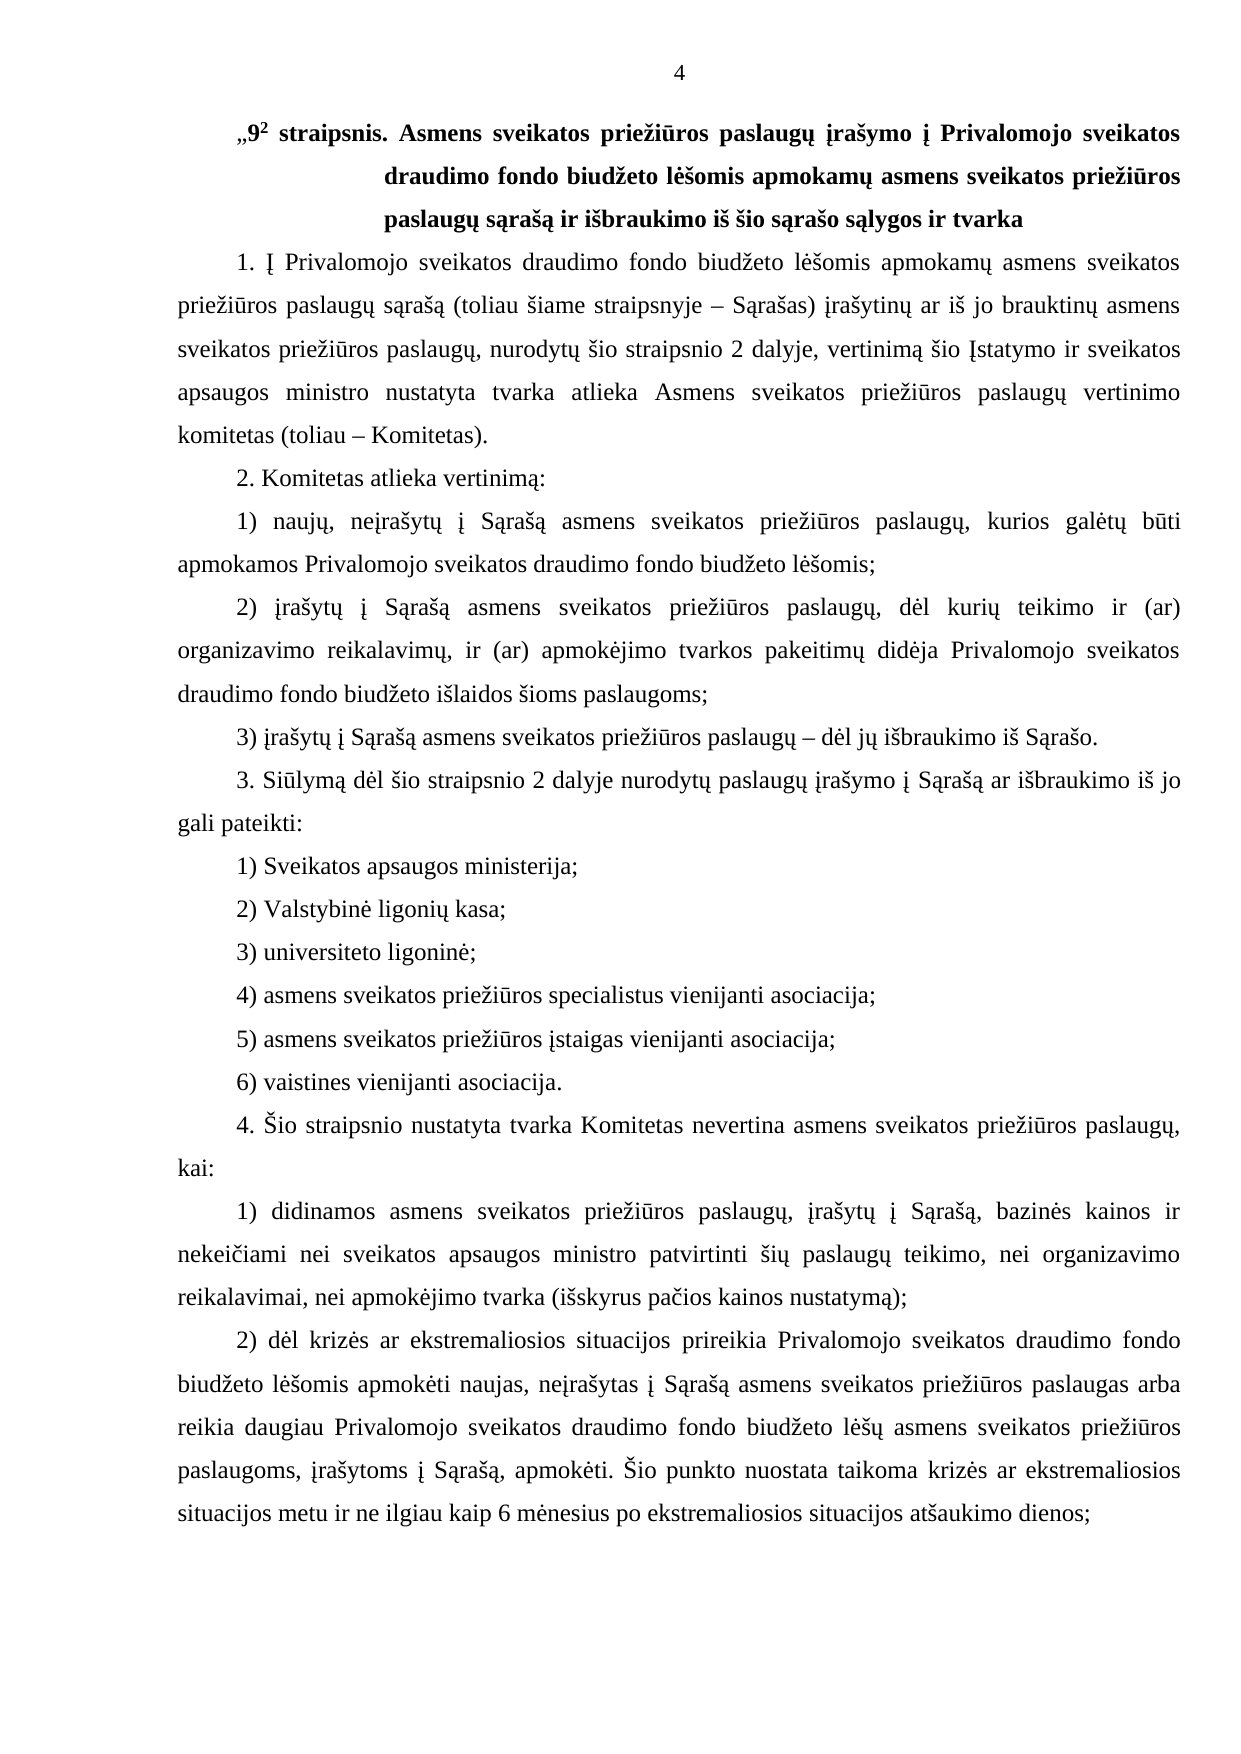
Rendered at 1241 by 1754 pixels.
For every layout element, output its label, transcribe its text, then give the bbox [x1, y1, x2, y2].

text „92 straipsnis. Asmens sveikatos priežiūros paslaugų įrašymo į Privalomojo sveikatos draudimo fondo biudžeto lėšomis apmokamų asmens sveikatos priežiūros paslaugų sąrašą ir išbraukimo iš šio sąrašo sąlygos ir tvarka [236, 118, 1181, 233]
text 5) asmens sveikatos priežiūros įstaigas vienijanti asociacija; [177, 1024, 1181, 1052]
text 4) asmens sveikatos priežiūros specialistus vienijanti asociacija; [177, 981, 1181, 1009]
text 1) didinamos asmens sveikatos priežiūros paslaugų, įrašytų į Sąrašą, bazinės kainos ir nekeičiami nei sveikatos apsaugos ministro patvirtinti šių paslaugų teikimo, nei organizavimo reikalavimai, nei apmokėjimo tvarka (išskyrus pačios kainos nustatymą); [177, 1196, 1181, 1311]
text 6) vaistines vienijanti asociacija. [177, 1067, 1181, 1096]
text 3. Siūlymą dėl šio straipsnio 2 dalyje nurodytų paslaugų įrašymo į Sąrašą ar išbraukimo iš jo gali pateikti: [177, 765, 1181, 837]
text 2. Komitetas atlieka vertinimą: [177, 463, 1181, 492]
text 4. Šio straipsnio nustatyta tvarka Komitetas nevertina asmens sveikatos priežiūros paslaugų, kai: [177, 1110, 1181, 1182]
text 3) įrašytų į Sąrašą asmens sveikatos priežiūros paslaugų – dėl jų išbraukimo iš Sąrašo. [177, 722, 1181, 751]
text 1) Sveikatos apsaugos ministerija; [177, 851, 1181, 880]
text 2) dėl krizės ar ekstremaliosios situacijos prireikia Privalomojo sveikatos draudimo fondo biudžeto lėšomis apmokėti naujas, neįrašytas į Sąrašą asmens sveikatos priežiūros paslaugas arba reikia daugiau Privalomojo sveikatos draudimo fondo biudžeto lėšų asmens sveikatos priežiūros paslaugoms, įrašytoms į Sąrašą, apmokėti. Šio punkto nuostata taikoma krizės ar ekstremaliosios situacijos metu ir ne ilgiau kaip 6 mėnesius po ekstremaliosios situacijos atšaukimo dienos; [177, 1326, 1181, 1527]
text 2) Valstybinė ligonių kasa; [177, 894, 1181, 923]
text 2) įrašytų į Sąrašą asmens sveikatos priežiūros paslaugų, dėl kurių teikimo ir (ar) organizavimo reikalavimų, ir (ar) apmokėjimo tvarkos pakeitimų didėja Privalomojo sveikatos draudimo fondo biudžeto išlaidos šioms paslaugoms; [177, 592, 1181, 707]
text 1. Į Privalomojo sveikatos draudimo fondo biudžeto lėšomis apmokamų asmens sveikatos priežiūros paslaugų sąrašą (toliau šiame straipsnyje – Sąrašas) įrašytinų ar iš jo brauktinų asmens sveikatos priežiūros paslaugų, nurodytų šio straipsnio 2 dalyje, vertinimą šio Įstatymo ir sveikatos apsaugos ministro nustatyta tvarka atlieka Asmens sveikatos priežiūros paslaugų vertinimo komitetas (toliau – Komitetas). [177, 247, 1181, 449]
text 3) universiteto ligoninė; [177, 937, 1181, 966]
text 1) naujų, neįrašytų į Sąrašą asmens sveikatos priežiūros paslaugų, kurios galėtų būti apmokamos Privalomojo sveikatos draudimo fondo biudžeto lėšomis; [177, 506, 1181, 578]
